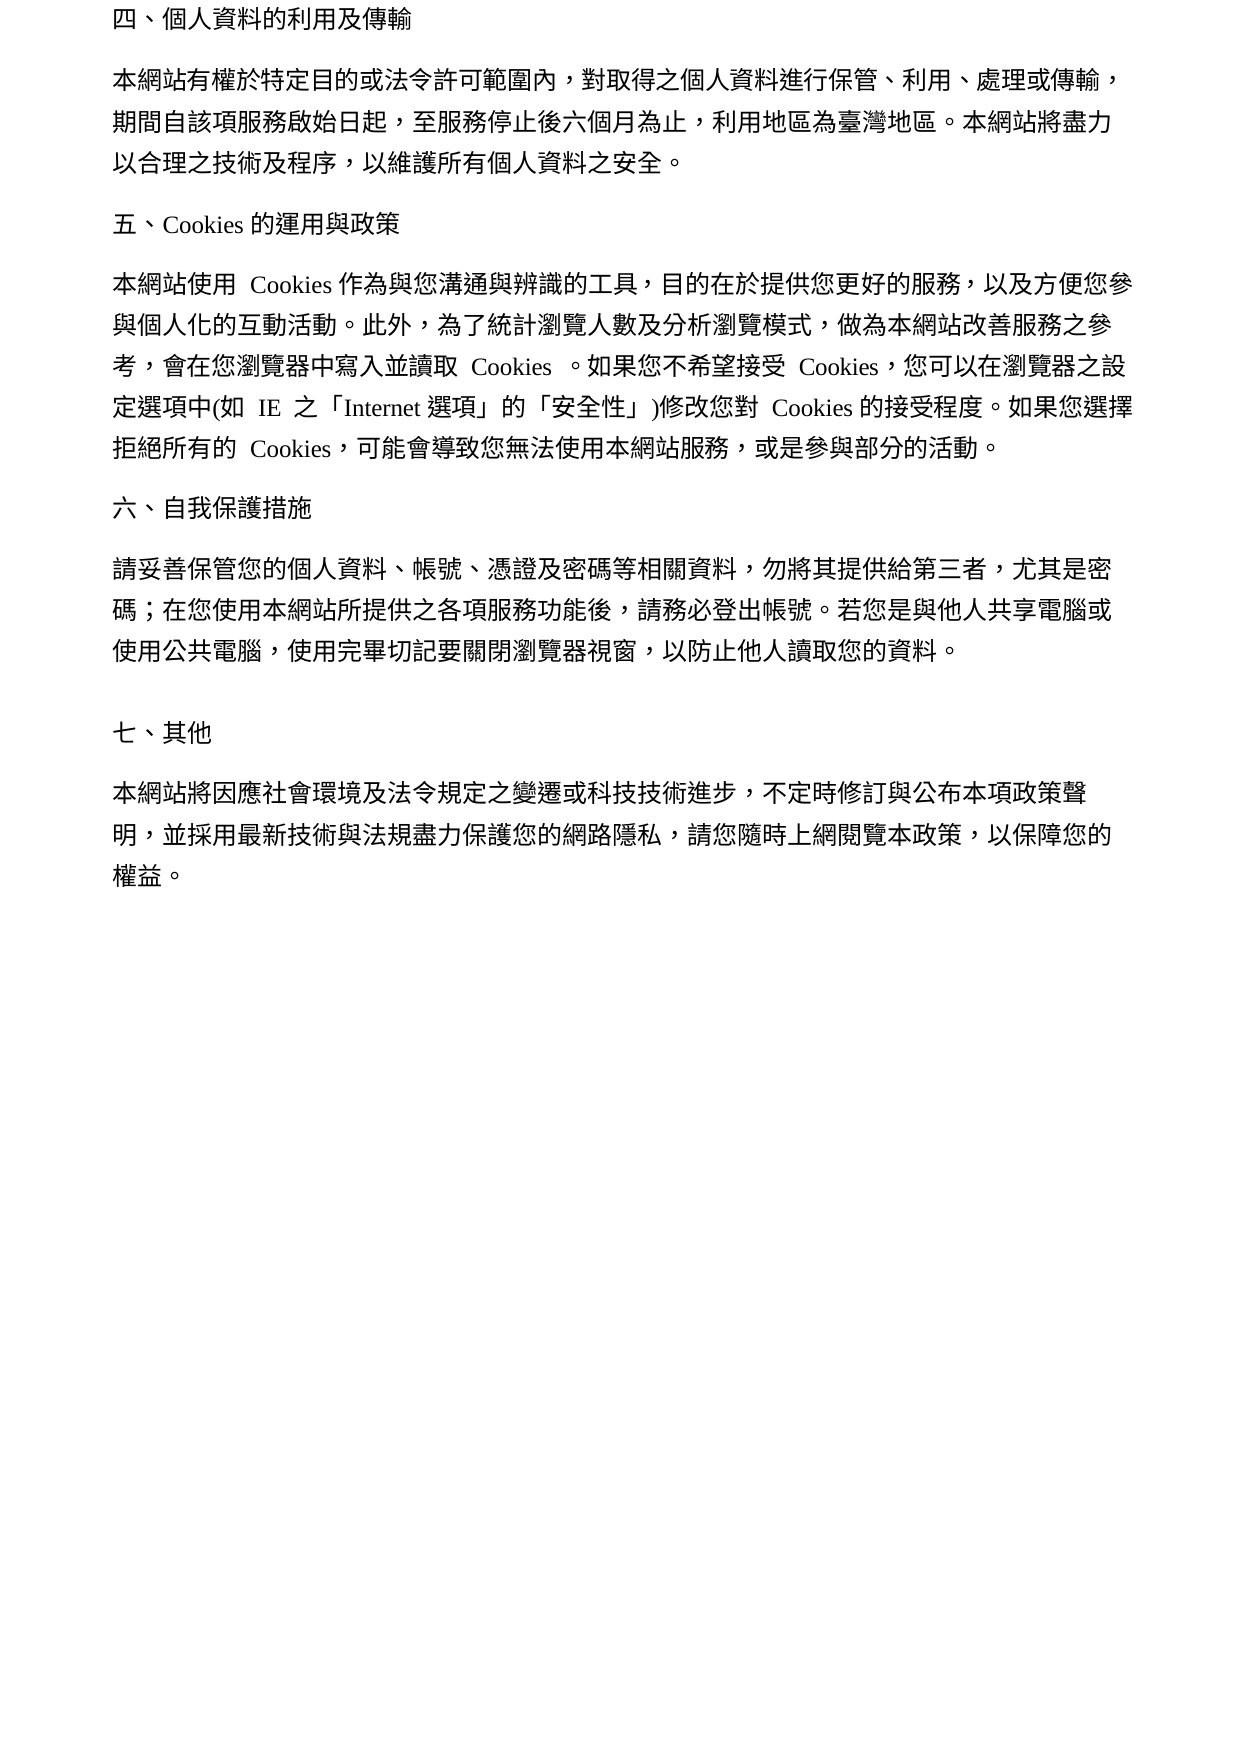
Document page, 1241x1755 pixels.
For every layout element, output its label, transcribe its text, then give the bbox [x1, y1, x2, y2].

text 四、個人資料的利用及傳輸 [112, 0, 1149, 36]
text 本網站使用 Cookies 作為與您溝通與辨識的工具，目的在於提供您更好的服務，以及方便您參 與個人化的互動活動。此外，為了統計瀏覽人數及分析瀏覽模式，做為本網站改善服務之參 考，會在您瀏覽器中寫入並讀取 Cookies 。如果您不希望接受 Cookies，您可以在瀏覽器之設 定選項中(如 IE 之「Internet 選項」的「安全性」)修改您對 Cookies 的接受程度。如果您選擇 拒絕所有的 Cookies，可能會導致您無法使用本網站服務，或是參與部分的活動。 [112, 264, 1149, 464]
text 五、Cookies 的運用與政策 [112, 204, 1149, 241]
text 請妥善保管您的個人資料、帳號、憑證及密碼等相關資料，勿將其提供給第三者，尤其是密 碼；在您使用本網站所提供之各項服務功能後，請務必登出帳號。若您是與他人共享電腦或 使用公共電腦，使用完畢切記要關閉瀏覽器視窗，以防止他人讀取您的資料。 [112, 549, 1113, 668]
text 六、自我保護措施 [112, 489, 1149, 525]
text 本網站將因應社會環境及法令規定之變遷或科技技術進步，不定時修訂與公布本項政策聲 明，並採用最新技術與法規盡力保護您的網路隱私，請您隨時上網閱覽本政策，以保障您的 權益。 [112, 774, 1149, 893]
text 本網站有權於特定目的或法令許可範圍內，對取得之個人資料進行保管、利用、處理或傳輸， 期間自該項服務啟始日起，至服務停止後六個月為止，利用地區為臺灣地區。本網站將盡力 以合理之技術及程序，以維護所有個人資料之安全。 [112, 61, 1149, 179]
text 七、其他 [112, 713, 1149, 749]
